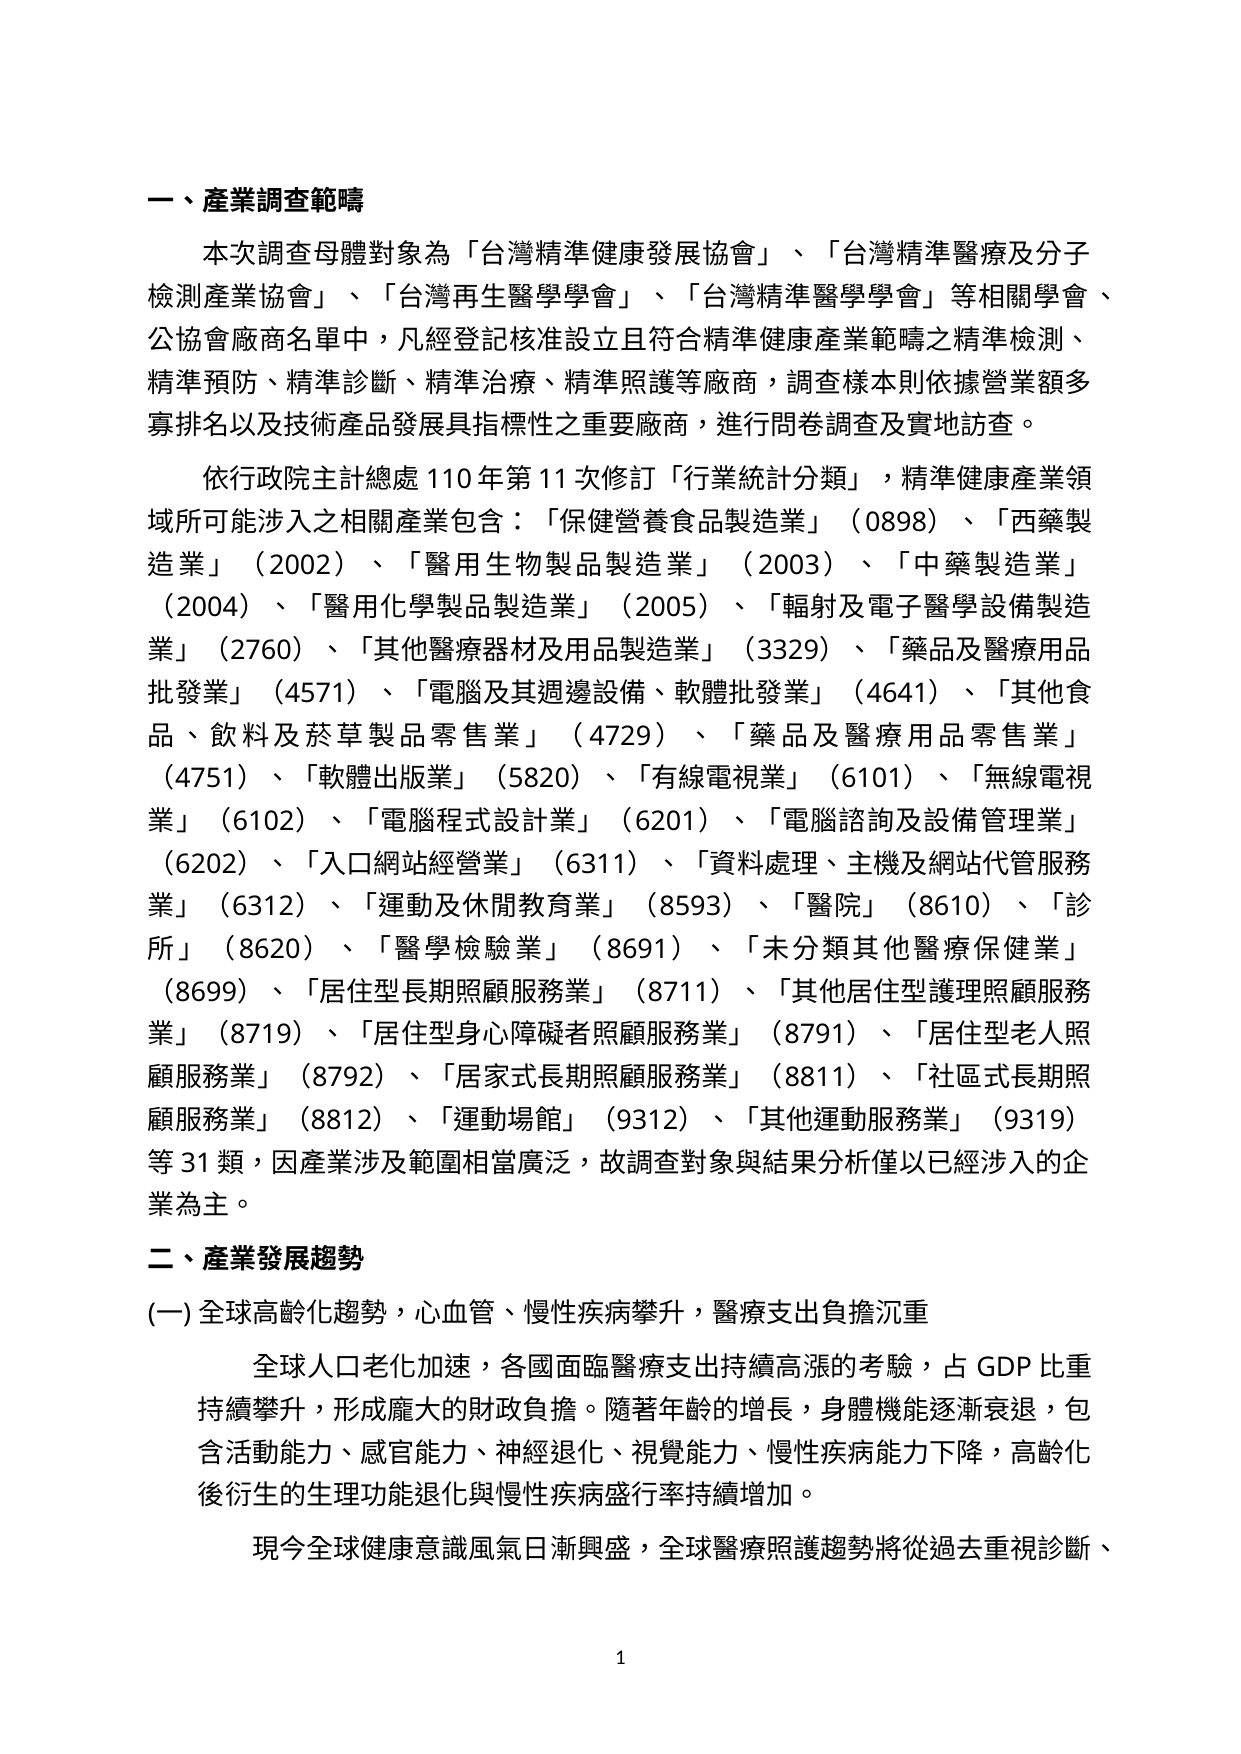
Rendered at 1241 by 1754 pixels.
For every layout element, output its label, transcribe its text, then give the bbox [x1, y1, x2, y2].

text 一、產業調查範疇 [148, 176, 1092, 218]
list 現今全球健康意識風氣日漸興盛，全球醫療照護趨勢將從過去重視診斷、治療區塊，逐漸擴展到早期預防醫學、預防保健維護，對於健康議題不再只強調疾病的診斷、治療與治癒，而是更著重健康促進、預防保健、自主照護的能力邁進，此外，除了前端的預防保健、健康促進，也涵蓋到後端照護管理，希望人類壽命不僅可以活得更長久，而是可以活得更健康、更自主，因此，健康老化、疾病預防、早覺醫療、精準診斷、高效醫療、復能與智慧照護就成為緩解高齡社會經濟負擔的重要解方。 [198, 1524, 1092, 1567]
list 全球高齡化趨勢，心血管、慢性疾病攀升，醫療支出負擔沉重 [148, 1288, 1092, 1331]
text 本次調查母體對象為「台灣精準健康發展協會」、「台灣精準醫療及分子檢測產業協會」、「台灣再生醫學學會」、「台灣精準醫學學會」等相關學會、公協會廠商名單中，凡經登記核准設立且符合精準健康產業範疇之精準檢測、精準預防、精準診斷、精準治療、精準照護等廠商，調查樣本則依據營業額多寡排名以及技術產品發展具指標性之重要廠商，進行問卷調查及實地訪查。 [148, 230, 1092, 443]
text 依行政院主計總處110年第11次修訂「行業統計分類」，精準健康產業領域所可能涉入之相關產業包含：「保健營養食品製造業」（0898）、「西藥製造業」（2002）、「醫用生物製品製造業」（2003）、「中藥製造業」（2004）、「醫用化學製品製造業」（2005）、「輻射及電子醫學設備製造業」（2760）、「其他醫療器材及用品製造業」（3329）、「藥品及醫療用品批發業」（4571）、「電腦及其週邊設備、軟體批發業」（4641）、「其他食品、飲料及菸草製品零售業」（4729）、「藥品及醫療用品零售業」（4751）、「軟體出版業」（5820）、「有線電視業」（6101）、「無線電視業」（6102）、「電腦程式設計業」（6201）、「電腦諮詢及設備管理業」（6202）、「入口網站經營業」（6311）、「資料處理、主機及網站代管服務業」（6312）、「運動及休閒教育業」（8593）、「醫院」（8610）、「診所」（8620）、「醫學檢驗業」（8691）、「未分類其他醫療保健業」（8699）、「居住型長期照顧服務業」（8711）、「其他居住型護理照顧服務業」（8719）、「居住型身心障礙者照顧服務業」（8791）、「居住型老人照顧服務業」（8792）、「居家式長期照顧服務業」（8811）、「社區式長期照顧服務業」（8812）、「運動場館」（9312）、「其他運動服務業」（9319）等31類，因產業涉及範圍相當廣泛，故調查對象與結果分析僅以已經涉入的企業為主。 [148, 454, 1092, 1223]
text 二、產業發展趨勢 [148, 1234, 1092, 1277]
list 全球人口老化加速，各國面臨醫療支出持續高漲的考驗，占GDP比重持續攀升，形成龐大的財政負擔。隨著年齡的增長，身體機能逐漸衰退，包含活動能力、感官能力、神經退化、視覺能力、慢性疾病能力下降，高齡化後衍生的生理功能退化與慢性疾病盛行率持續增加。 [198, 1342, 1092, 1513]
